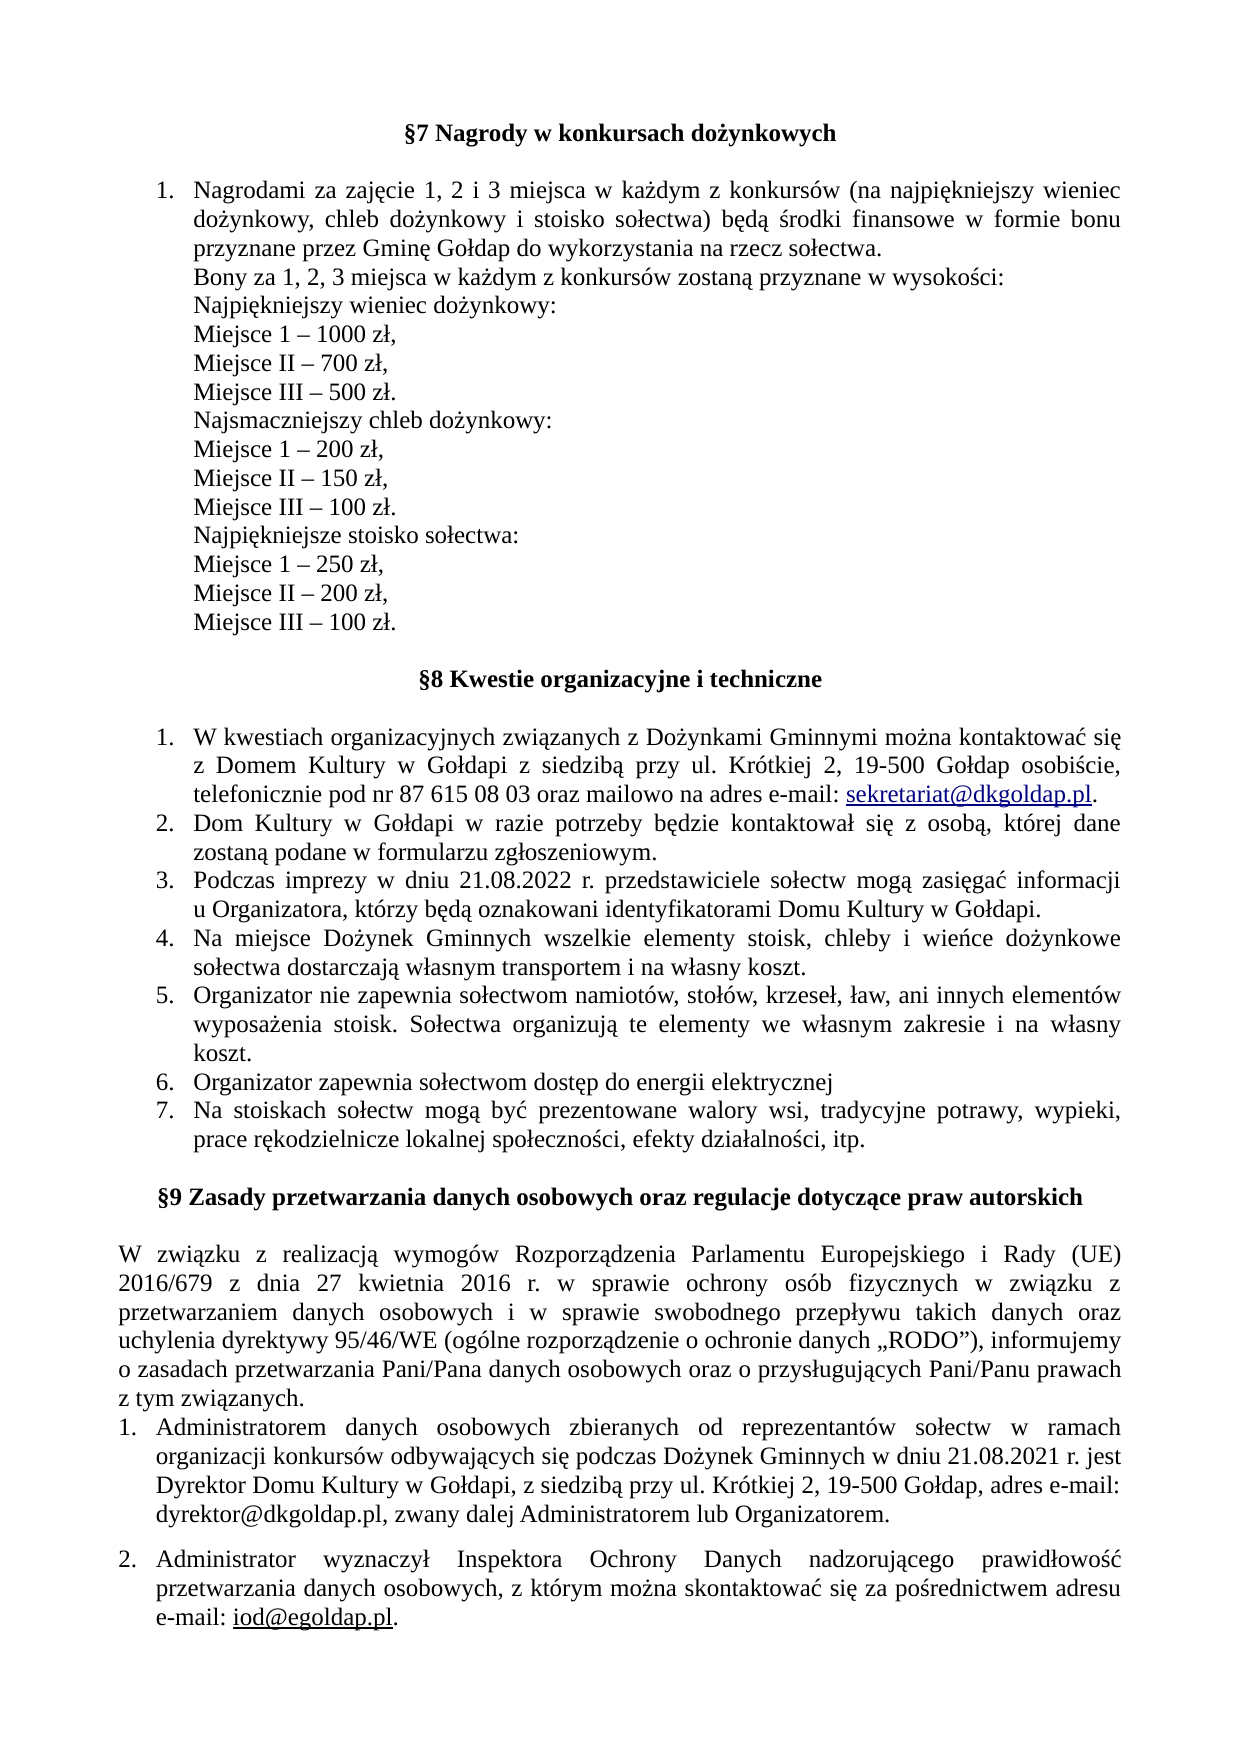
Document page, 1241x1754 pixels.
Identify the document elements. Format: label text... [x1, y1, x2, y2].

text Najpiękniejsze stoisko sołectwa: [193, 521, 1122, 549]
text Miejsce II – 150 zł, [193, 463, 1122, 492]
text Miejsce 1 – 200 zł, [193, 434, 1122, 463]
list Administrator wyznaczył Inspektora Ochrony Danych nadzorującego prawidłowość przetwarzania danych osobowych, z którym można skontaktować się za pośrednictwem adresu e-mail: iod@egoldap.pl. [118, 1544, 1122, 1631]
text Miejsce II – 700 zł, [193, 348, 1122, 377]
text Miejsce 1 – 250 zł, [193, 549, 1122, 578]
list Organizator zapewnia sołectwom dostęp do energii elektrycznej [156, 1067, 1122, 1096]
list W kwestiach organizacyjnych związanych z Dożynkami Gminnymi można kontaktować się z Domem Kultury w Gołdapi z siedzibą przy ul. Krótkiej 2, 19-500 Gołdap osobiście, telefonicznie pod nr 87 615 08 03 oraz mailowo na adres e-mail: sekretariat@dkgoldap.pl. [156, 722, 1122, 808]
list Organizator nie zapewnia sołectwom namiotów, stołów, krzeseł, ław, ani innych elementów wyposażenia stoisk. Sołectwa organizują te elementy we własnym zakresie i na własny koszt. [156, 981, 1122, 1067]
text §7 Nagrody w konkursach dożynkowych [118, 118, 1122, 147]
text Najpiękniejszy wieniec dożynkowy: [193, 291, 1122, 319]
list Podczas imprezy w dniu 21.08.2022 r. przedstawiciele sołectw mogą zasięgać informacji u Organizatora, którzy będą oznakowani identyfikatorami Domu Kultury w Gołdapi. [156, 866, 1122, 923]
text W związku z realizacją wymogów Rozporządzenia Parlamentu Europejskiego i Rady (UE) 2016/679 z dnia 27 kwietnia 2016 r. w sprawie ochrony osób fizycznych w związku z przetwarzaniem danych osobowych i w sprawie swobodnego przepływu takich danych oraz uchylenia dyrektywy 95/46/WE (ogólne rozporządzenie o ochronie danych „RODO”), informujemy o zasadach przetwarzania Pani/Pana danych osobowych oraz o przysługujących Pani/Panu prawach z tym związanych. [118, 1239, 1122, 1412]
text Miejsce III – 500 zł. [193, 377, 1122, 406]
list Dom Kultury w Gołdapi w razie potrzeby będzie kontaktował się z osobą, której dane zostaną podane w formularzu zgłoszeniowym. [156, 808, 1122, 866]
text Miejsce 1 – 1000 zł, [193, 319, 1122, 348]
list Na miejsce Dożynek Gminnych wszelkie elementy stoisk, chleby i wieńce dożynkowe sołectwa dostarczają własnym transportem i na własny koszt. [156, 923, 1122, 981]
text Miejsce III – 100 zł. [193, 607, 1122, 636]
list Nagrodami za zajęcie 1, 2 i 3 miejsca w każdym z konkursów (na najpiękniejszy wieniec dożynkowy, chleb dożynkowy i stoisko sołectwa) będą środki finansowe w formie bonu przyznane przez Gminę Gołdap do wykorzystania na rzecz sołectwa. [156, 176, 1122, 262]
text Bony za 1, 2, 3 miejsca w każdym z konkursów zostaną przyznane w wysokości: [193, 262, 1122, 291]
list Na stoiskach sołectw mogą być prezentowane walory wsi, tradycyjne potrawy, wypieki, prace rękodzielnicze lokalnej społeczności, efekty działalności, itp. [156, 1096, 1122, 1153]
text Miejsce III – 100 zł. [193, 492, 1122, 521]
list Administratorem danych osobowych zbieranych od reprezentantów sołectw w ramach organizacji konkursów odbywających się podczas Dożynek Gminnych w dniu 21.08.2021 r. jest Dyrektor Domu Kultury w Gołdapi, z siedzibą przy ul. Krótkiej 2, 19-500 Gołdap, adres e-mail: dyrektor@dkgoldap.pl, zwany dalej Administratorem lub Organizatorem. [118, 1412, 1122, 1527]
text Miejsce II – 200 zł, [193, 578, 1122, 607]
text §9 Zasady przetwarzania danych osobowych oraz regulacje dotyczące praw autorskich [118, 1182, 1122, 1211]
text §8 Kwestie organizacyjne i techniczne [118, 664, 1122, 693]
text Najsmaczniejszy chleb dożynkowy: [193, 406, 1122, 434]
